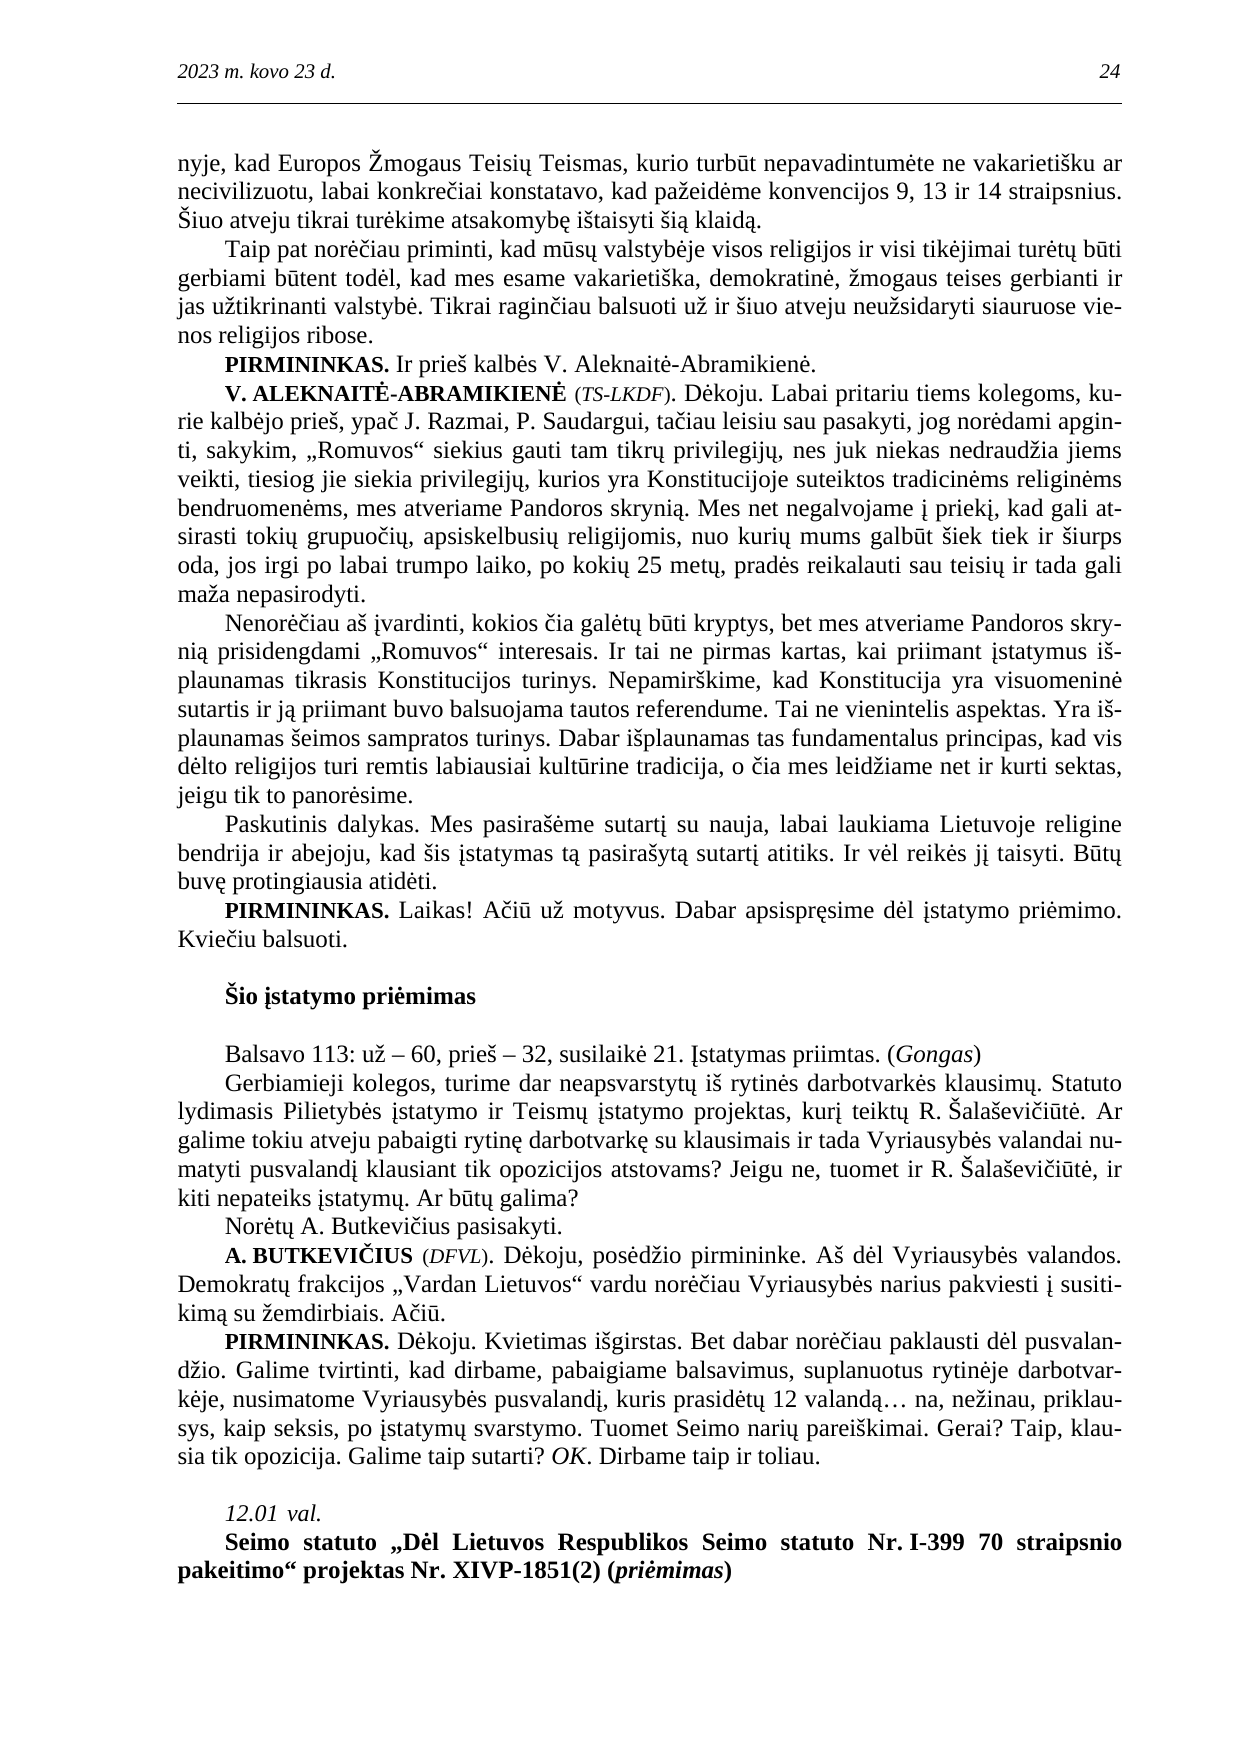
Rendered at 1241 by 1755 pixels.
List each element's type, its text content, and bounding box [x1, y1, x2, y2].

text 12.01 val. [224, 1499, 1122, 1527]
text Šio įsta­ty­mo pri­ėmi­mas [177, 981, 1122, 1010]
text Taip pat no­rė­čiau pri­min­ti, kad mū­sų vals­ty­bė­je vi­sos re­li­gi­jos ir vi­si ti­kė­ji­mai tu­rė­tų bū­ti ger­bia­mi bū­tent to­dėl, kad mes esa­me va­ka­rie­tiš­ka, de­mo­kra­tinė, žmo­gaus tei­ses ger­bian­ti ir jas už­tik­ri­nan­ti vals­ty­bė. Tik­rai ra­gin­čiau bal­suo­ti už ir šiuo at­ve­ju ne­už­si­da­ry­ti siau­ruo­se vie­nos re­li­gi­jos ri­bo­se. [177, 234, 1122, 349]
text Ger­bia­mie­ji ko­le­gos, tu­ri­me dar ne­ap­svars­ty­tų iš ry­ti­nės dar­bo­tvarkės klau­si­mų. Sta­tu­to ly­di­ma­sis Pi­lie­ty­bės įsta­ty­mo ir Teis­mų įsta­ty­mo pro­jek­tas, ku­rį teik­tų R. Ša­la­še­vi­čiū­tė. Ar ga­li­me to­kiu at­ve­ju pa­baig­ti ry­ti­nę dar­bo­tvarkę su klau­si­mais ir ta­da Vy­riau­sy­bės va­lan­dai nu­ma­ty­ti pus­va­lan­dį klau­siant tik opo­zi­ci­jos at­sto­vams? Jei­gu ne, tuo­met ir R. Ša­la­še­vi­čiū­tė, ir ki­ti ne­pa­teiks įsta­ty­mų. Ar bū­tų ga­li­ma? [177, 1068, 1122, 1211]
text No­rė­tų A. But­ke­vi­čius pa­si­sa­ky­ti. [177, 1211, 1122, 1240]
text ny­je, kad Eu­ro­pos Žmo­gaus Tei­sių Teis­mas, ku­rio tur­būt ne­pa­va­din­tu­mė­te ne va­ka­rie­tiš­ku ar ne­ci­vi­li­zuo­tu, la­bai kon­kre­čiai kon­sta­ta­vo, kad pa­žei­dė­me kon­ven­ci­jos 9, 13 ir 14 straips­nius. Šiuo at­ve­ju tik­rai tu­rė­ki­me at­sa­ko­my­bę iš­tai­sy­ti šią klai­dą. [177, 148, 1122, 234]
text Bal­sa­vo 113: už – 60, prieš – 32, su­si­lai­kė 21. Įsta­ty­mas pri­im­tas. (Gon­gas) [177, 1039, 1122, 1068]
text Sei­mo sta­tu­to „Dėl Lie­tu­vos Res­pub­li­kos Sei­mo sta­tu­to Nr. I-399 70 straips­nio pakei­ti­mo“ pro­jek­tas Nr. XIVP-1851(2) (pri­ėmi­mas) [177, 1527, 1122, 1584]
text Pas­ku­ti­nis da­ly­kas. Mes pa­si­ra­šė­me su­tar­tį su nau­ja, la­bai lau­kia­ma Lie­tu­vo­je re­li­gi­ne ben­dri­ja ir abe­jo­ju, kad šis įsta­ty­mas tą pa­si­ra­šy­tą su­tar­tį ati­tiks. Ir vėl rei­kės jį tai­sy­ti. Bū­tų bu­vę pro­tin­giau­sia ati­dė­ti. [177, 809, 1122, 895]
text PIRMININKAS. Ir prieš kal­bės V. Alek­nai­tė-Ab­ra­mi­kie­nė. [177, 349, 1122, 378]
text V. ALEKNAITĖ-ABRAMIKIENĖ (TS-LKDF). Dė­ko­ju. La­bai pri­ta­riu tiems ko­le­goms, ku­rie kal­bė­jo prieš, ypač J. Raz­mai, P. Sau­dar­gui, ta­čiau lei­siu sau pa­sa­ky­ti, jog no­rė­da­mi ap­gin­ti, sa­ky­kim, „Ro­mu­vos“ sie­kius gau­ti tam tik­rų pri­vi­le­gi­jų, nes juk nie­kas ne­drau­džia jiems veik­ti, tie­siog jie sie­kia pri­vi­le­gi­jų, ku­rios yra Kon­sti­tu­ci­jo­je su­teik­tos tra­di­ci­nėms re­li­gi­nėms ben­druo­me­nėms, mes at­ve­ria­me Pan­do­ros skry­nią. Mes net ne­gal­vo­ja­me į prie­kį, kad ga­li at­si­ras­ti to­kių gru­puo­čių, ap­si­skel­bu­sių re­li­gi­jo­mis, nuo ku­rių mums gal­būt šiek tiek ir šiurps oda, jos ir­gi po la­bai trum­po lai­ko, po ko­kių 25 me­tų, pra­dės rei­ka­lau­ti sau tei­sių ir ta­da ga­li ma­ža ne­pa­si­ro­dy­ti. [177, 378, 1122, 608]
text A. BUTKEVIČIUS (DFVL). Dė­ko­ju, po­sė­džio pir­mi­nin­ke. Aš dėl Vy­riau­sy­bės va­lan­dos. De­mok­ra­tų frak­ci­jos „Var­dan Lie­tu­vos“ var­du no­rė­čiau Vy­riau­sy­bės na­rius pa­kvies­ti į su­si­ti­ki­mą su žem­dir­biais. Ačiū. [177, 1240, 1122, 1326]
text PIRMININKAS. Lai­kas! Ačiū už mo­ty­vus. Da­bar ap­si­sprę­si­me dėl įsta­ty­mo pri­ėmi­mo. Kvie­čiu bal­suo­ti. [177, 895, 1122, 953]
text Ne­no­rė­čiau aš įvar­din­ti, ko­kios čia ga­lė­tų bū­ti kryp­tys, bet mes at­ve­ria­me Pan­do­ros skry­nią pri­si­deng­da­mi „Ro­mu­vos“ in­te­re­sais. Ir tai ne pir­mas kar­tas, kai pri­imant įsta­ty­mus iš­plau­na­mas tik­ra­sis Kon­sti­tu­ci­jos tu­ri­nys. Ne­pa­mirš­ki­me, kad Kon­sti­tu­ci­ja yra vi­suo­me­ni­nė su­tar­tis ir ją pri­imant bu­vo bal­suo­ja­ma tau­tos re­fe­ren­du­me. Tai ne vie­nin­te­lis as­pek­tas. Yra iš­plau­na­mas šei­mos sam­pra­tos tu­ri­nys. Da­bar iš­plau­na­mas tas fun­da­men­ta­lus prin­ci­pas, kad vis dėl­to re­li­gi­jos tu­ri rem­tis la­biau­siai kul­tū­ri­ne tra­di­ci­ja, o čia mes lei­džia­me net ir kur­ti sek­tas, jei­gu tik to pa­no­rė­si­me. [177, 608, 1122, 809]
text PIRMININKAS. Dė­ko­ju. Kvie­ti­mas iš­girs­tas. Bet da­bar no­rė­čiau pa­klaus­ti dėl pus­va­lan­džio. Ga­li­me tvir­tin­ti, kad dir­ba­me, pa­bai­gia­me bal­sa­vi­mus, su­pla­nuo­tus ry­ti­nė­je dar­bo­tvar­kėje, nu­si­ma­to­me Vy­riau­sy­bės pus­va­lan­dį, ku­ris pra­si­dė­tų 12 va­lan­dą… na, ne­ži­nau, pri­klau­sys, kaip sek­sis, po įsta­ty­mų svars­ty­mo. Tuo­met Sei­mo na­rių pa­reiš­ki­mai. Ge­rai? Taip, klau­sia tik opo­zi­ci­ja. Ga­li­me taip su­tar­ti? OK. Dir­ba­me taip ir to­liau. [177, 1326, 1122, 1470]
